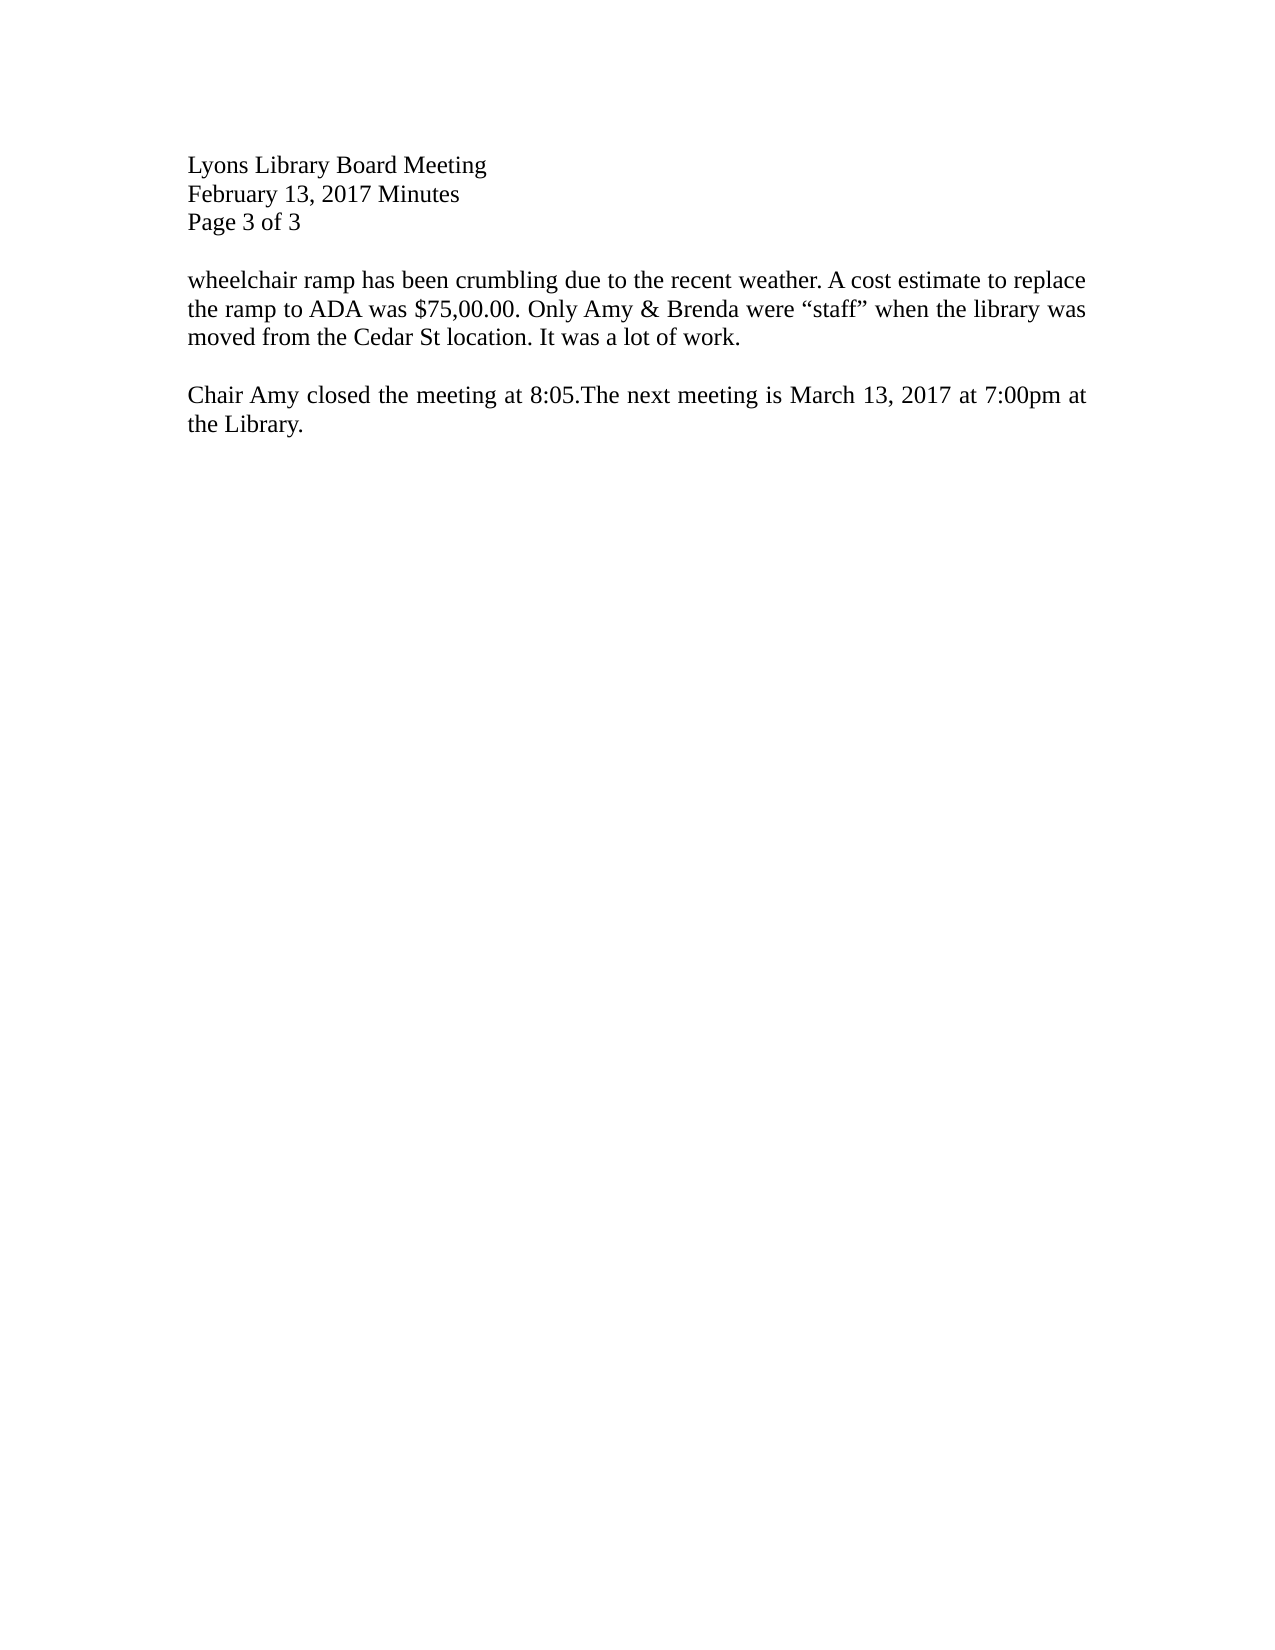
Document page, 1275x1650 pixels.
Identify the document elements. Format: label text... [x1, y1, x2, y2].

text Lyons Library Board Meeting [187, 150, 1087, 179]
text wheelchair ramp has been crumbling due to the recent weather. A cost estimate to replace the ramp to ADA was $75,00.00. Only Amy & Brenda were “staff” when the library was moved from the Cedar St location. It was a lot of work. [187, 265, 1087, 351]
text Page 3 of 3 [187, 207, 1087, 236]
text Chair Amy closed the meeting at 8:05.The next meeting is March 13, 2017 at 7:00pm at the Library. [187, 380, 1087, 437]
text February 13, 2017 Minutes [187, 179, 1087, 207]
